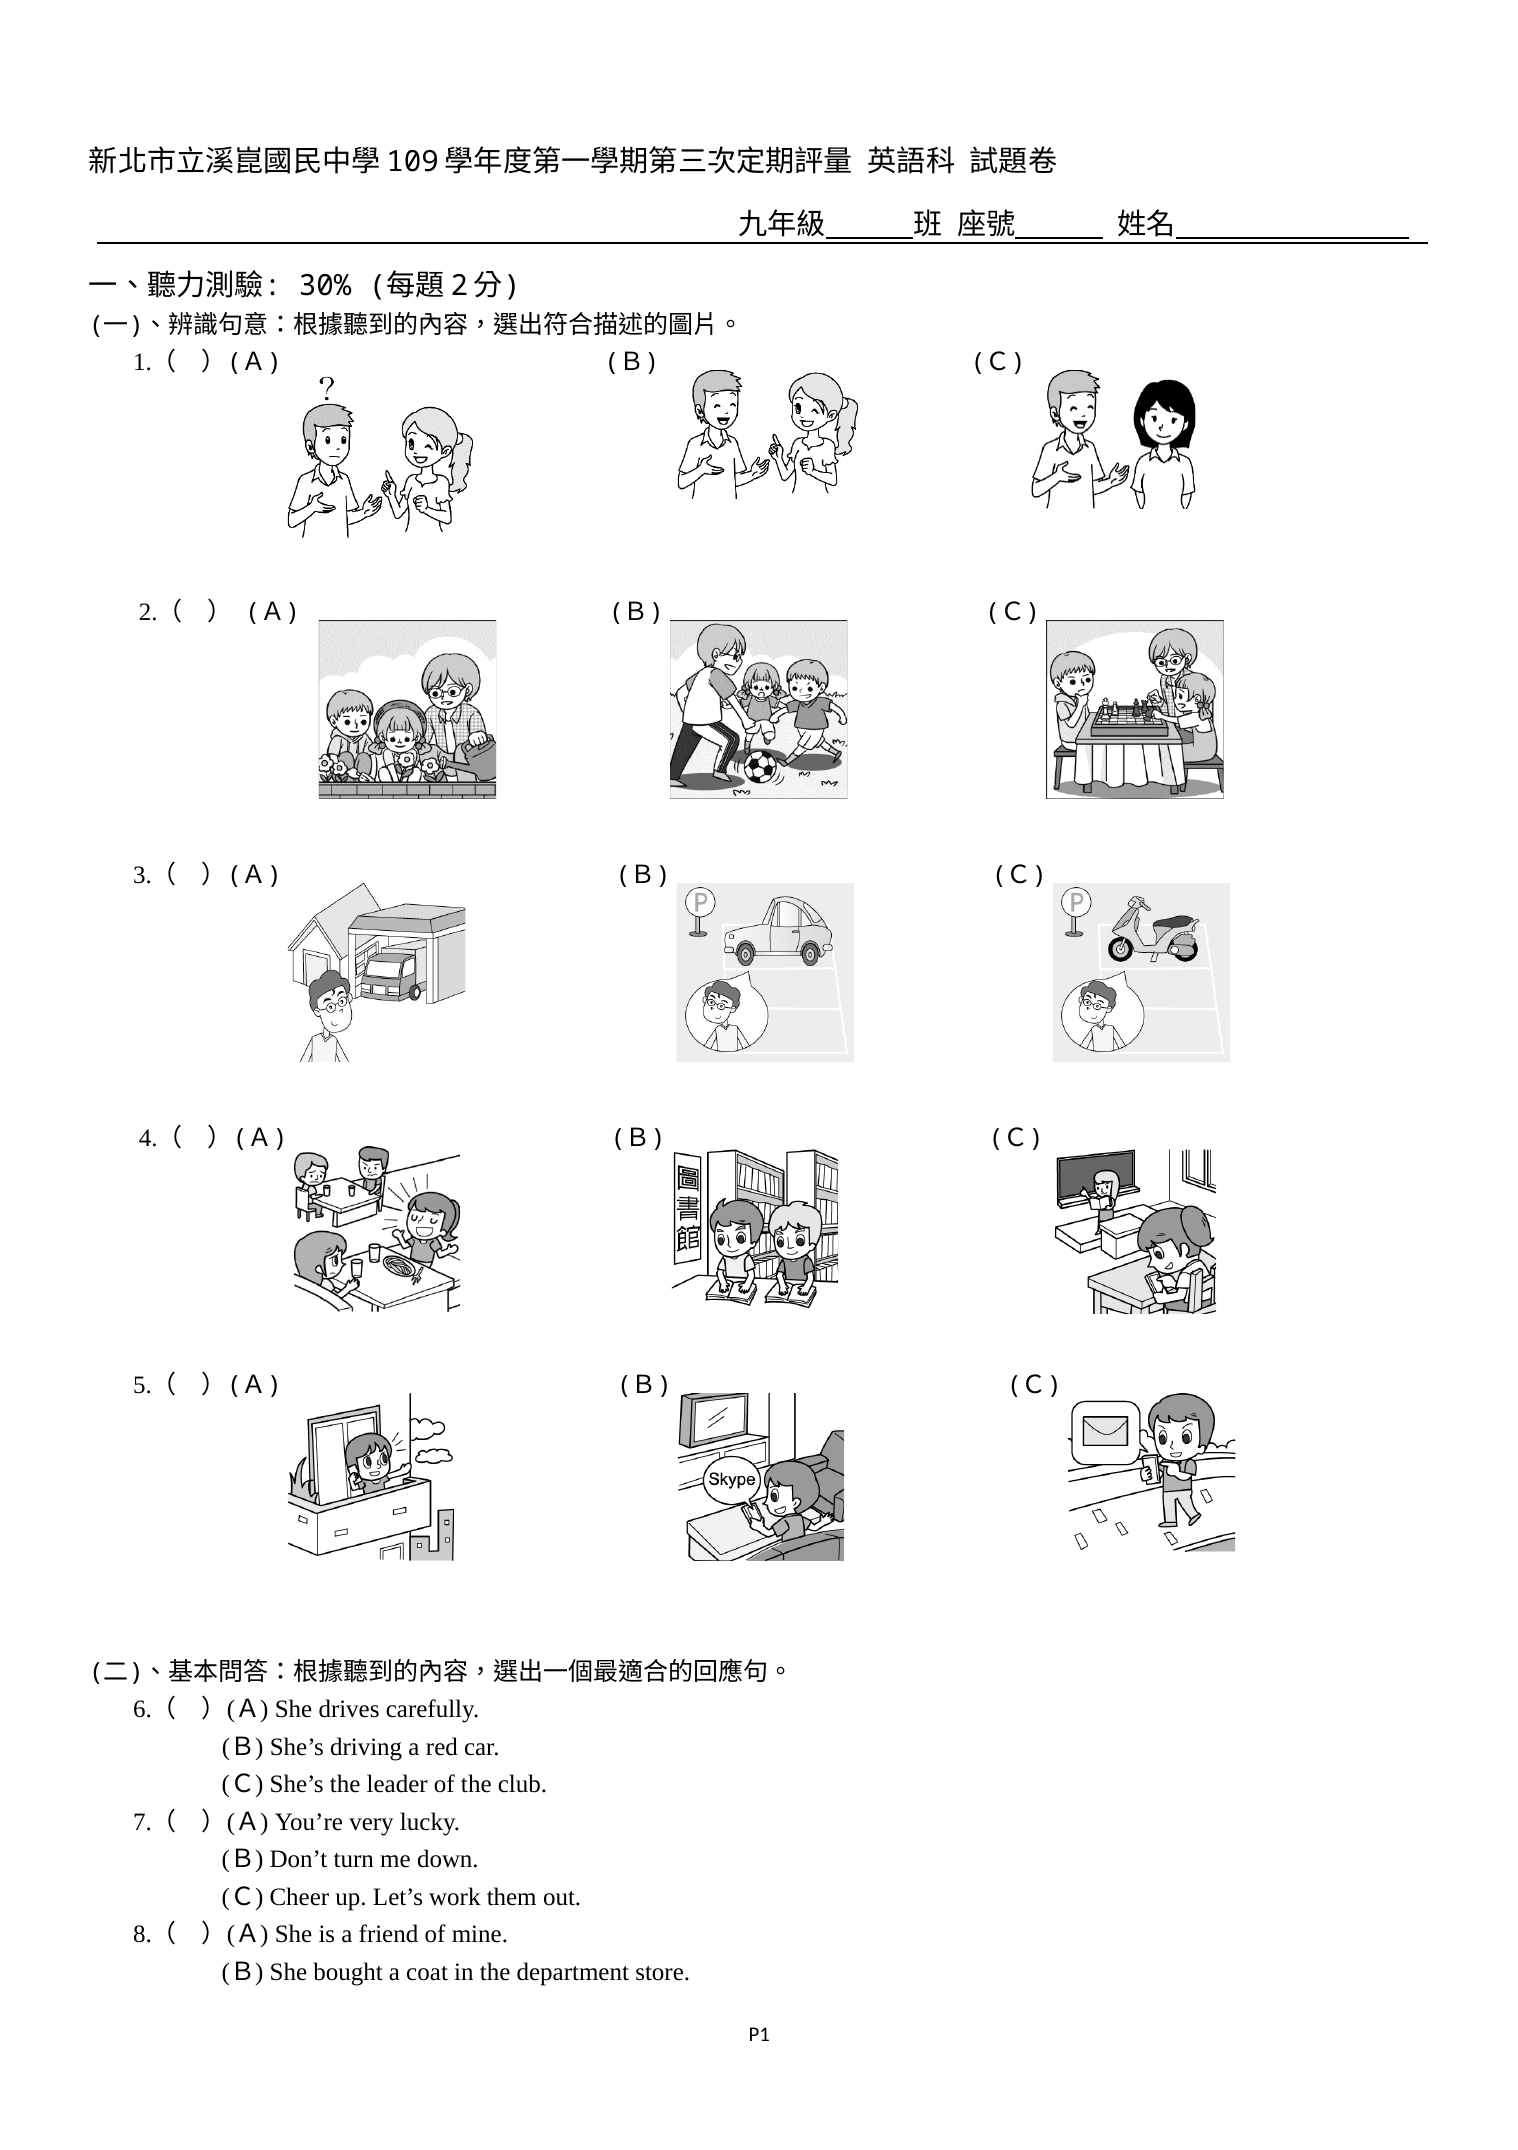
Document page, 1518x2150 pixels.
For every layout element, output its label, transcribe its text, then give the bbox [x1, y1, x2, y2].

text 新北市立溪崑國民中學109學年度第一學期第三次定期評量 英語科 試題卷 [89, 117, 1429, 180]
text 3.（ ）(Ａ) (Ｂ) (Ｃ) [89, 855, 1429, 1117]
text 6.（ ）(Ａ) She drives carefully. [133, 1687, 1429, 1725]
subtitle (一)、辨識句意：根據聽到的內容，選出符合描述的圖片。 [89, 303, 1429, 341]
text 8.（ ）(Ａ) She is a friend of mine. (Ｂ) She bought a coat in the department store. [133, 1912, 1429, 1987]
text 九年級 班 座號 姓名 [738, 180, 1429, 242]
subtitle 7.（ ）(Ａ) You’re very lucky. (Ｂ) Don’t turn me down. (Ｃ) Cheer up. Let’s work them out. [133, 1800, 1429, 1912]
text 5.（ ）(Ａ) (Ｂ) (Ｃ) [89, 1365, 1429, 1612]
text 2.（ ） (Ａ) (Ｂ) (Ｃ) [139, 592, 1429, 855]
subtitle (二)、基本問答：根據聽到的內容，選出一個最適合的回應句。 [89, 1650, 1429, 1687]
text (Ｂ) She’s driving a red car. (Ｃ) She’s the leader of the club. [221, 1725, 1429, 1800]
text 1.（ ）(Ａ) (Ｂ) (Ｃ) [89, 341, 1429, 592]
text 4.（ ）(Ａ) (Ｂ) (Ｃ) [139, 1117, 1429, 1365]
subtitle 一、聽力測驗: 30% (每題2分) [89, 261, 1429, 303]
